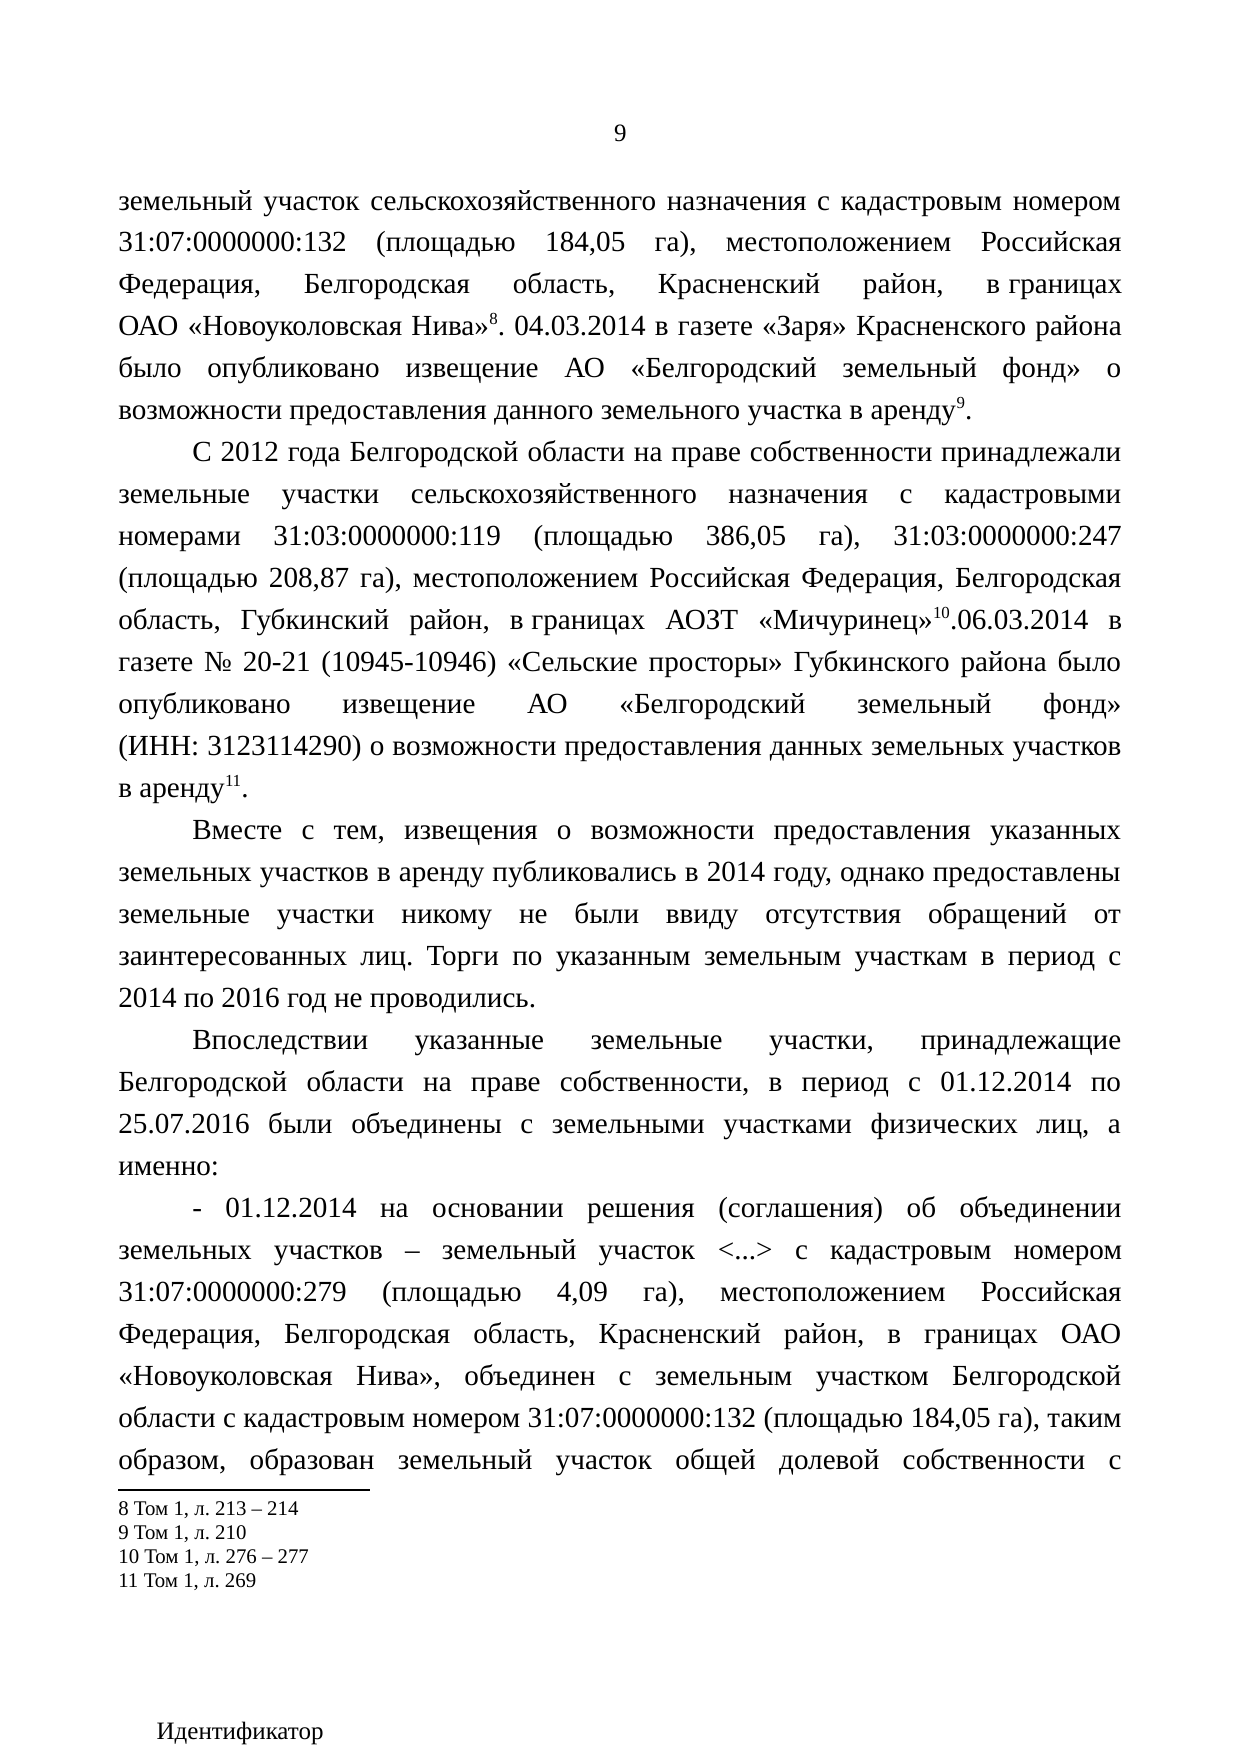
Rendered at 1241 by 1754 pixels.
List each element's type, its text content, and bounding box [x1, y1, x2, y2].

text Вместе с тем, извещения о возможности предоставления указанных земельных участков в аренду публиковались в 2014 году, однако предоставлены земельные участки никому не были ввиду отсутствия обращений от заинтересованных лиц. Торги по указанным земельным участкам в период с 2014 по 2016 год не проводились. [118, 806, 1122, 1016]
text Том 1, л. 213 – 214 [118, 1496, 1122, 1520]
text земельный участок сельскохозяйственного назначения с кадастровым номером 31:07:0000000:132 (площадью 184,05 га), местоположением Российская Федерация, Белгородская область, Красненский район, в границах ОАО «Новоуколовская Нива». 04.03.2014 в газете «Заря» Красненского района было опубликовано извещение АО «Белгородский земельный фонд» о возможности предоставления данного земельного участка в аренду. [118, 176, 1122, 428]
text Том 1, л. 276 – 277 [118, 1544, 1122, 1568]
text Том 1, л. 210 [118, 1520, 1122, 1544]
text Впоследствии указанные земельные участки, принадлежащие Белгородской области на праве собственности, в период с 01.12.2014 по 25.07.2016 были объединены с земельными участками физических лиц, а именно: [118, 1016, 1122, 1184]
text Том 1, л. 269 [118, 1568, 1122, 1592]
text С 2012 года Белгородской области на праве собственности принадлежали земельные участки сельскохозяйственного назначения с кадастровыми номерами 31:03:0000000:119 (площадью 386,05 га), 31:03:0000000:247 (площадью 208,87 га), местоположением Российская Федерация, Белгородская область, Губкинский район, в границах АОЗТ «Мичуринец».06.03.2014 в газете № 20-21 (10945-10946) «Сельские просторы» Губкинского района было опубликовано извещение АО «Белгородский земельный фонд» (ИНН: 3123114290) о возможности предоставления данных земельных участков в аренду. [118, 428, 1122, 806]
text - 01.12.2014 на основании решения (соглашения) об объединении земельных участков – земельный участок <...> с кадастровым номером 31:07:0000000:279 (площадью 4,09 га), местоположением Российская Федерация, Белгородская область, Красненский район, в границах ОАО «Новоуколовская Нива», объединен с земельным участком Белгородской области с кадастровым номером 31:07:0000000:132 (площадью 184,05 га), таким образом, образован земельный участок общей долевой собственности с [118, 1184, 1122, 1478]
